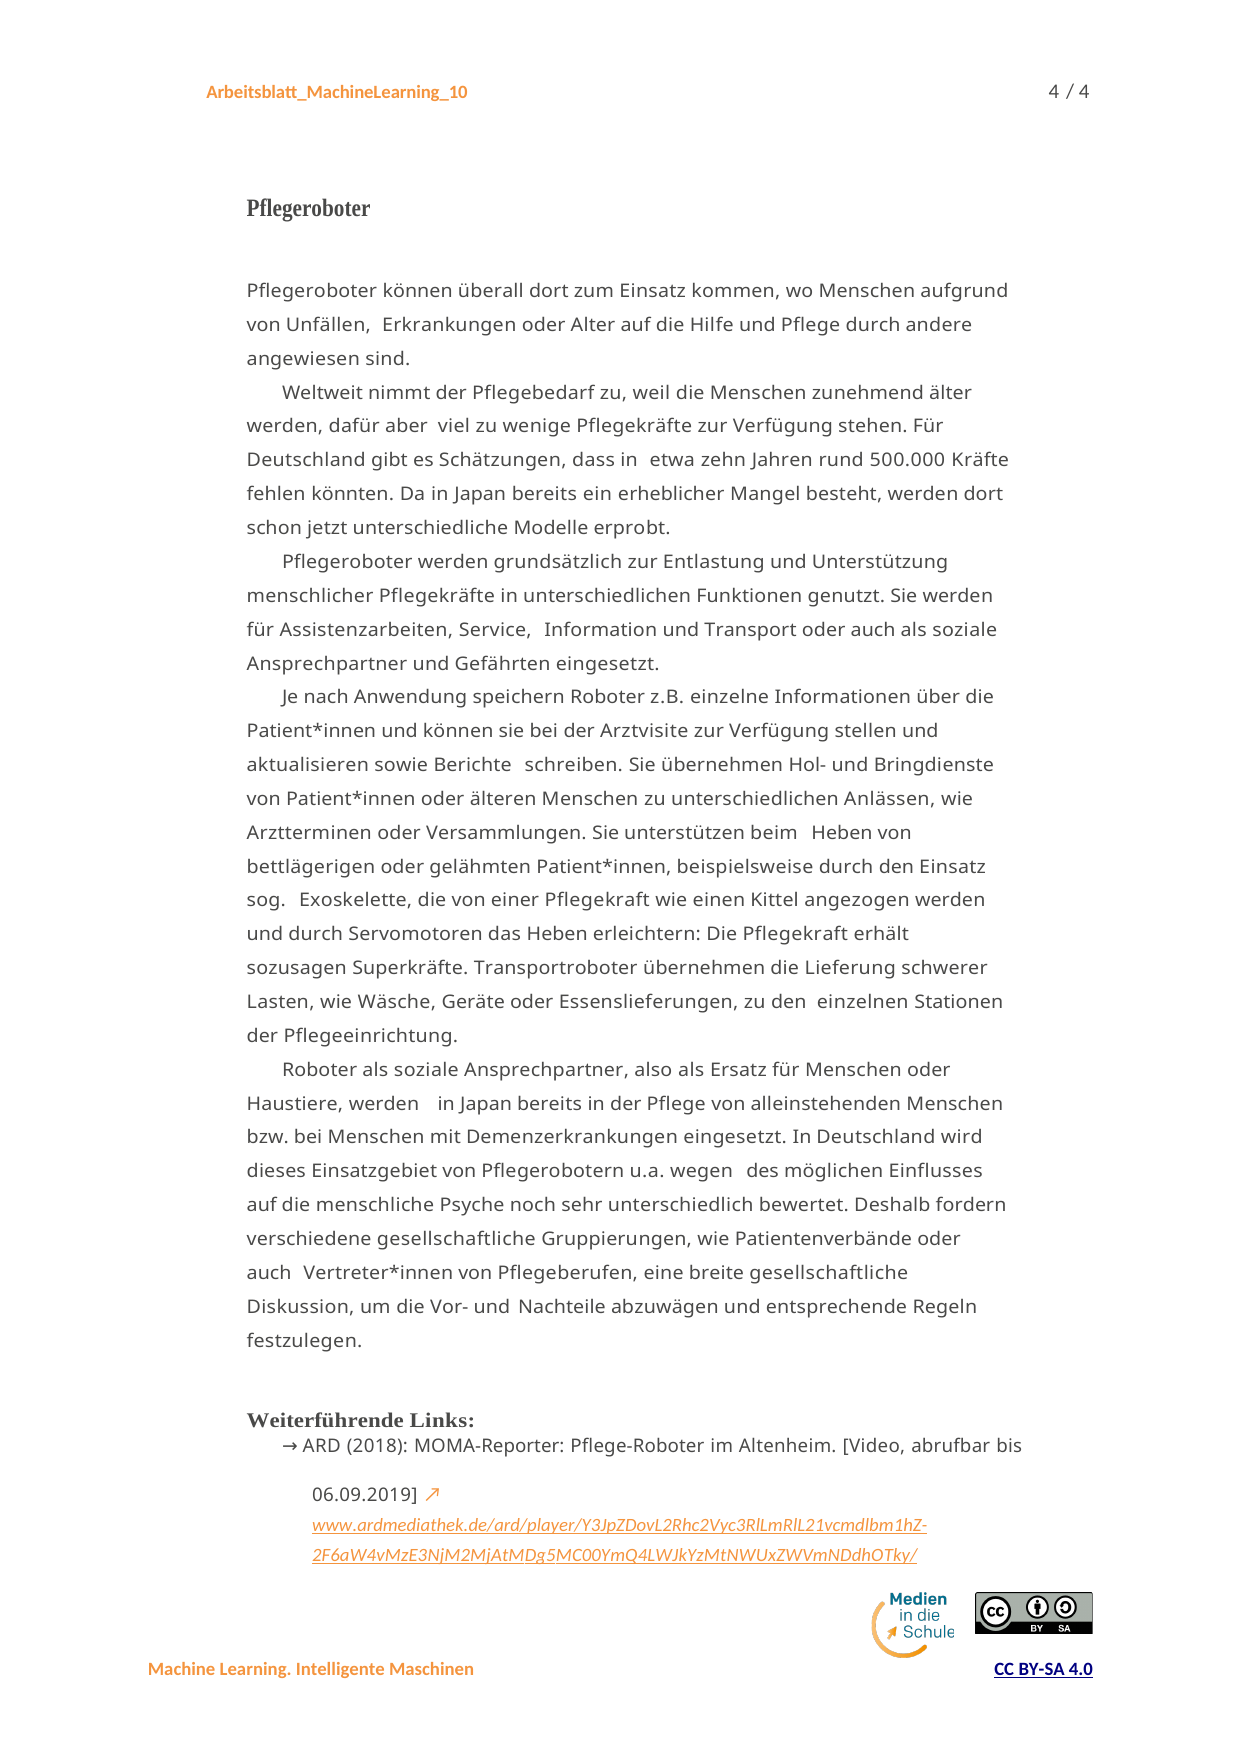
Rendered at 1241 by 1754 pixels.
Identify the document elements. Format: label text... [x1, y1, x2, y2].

text Pflegeroboter werden grundsätzlich zur Entlastung und Unterstützung menschlicher Pflegekräfte in unterschiedlichen Funktionen genutzt. Sie werden für Assistenzarbeiten, Service, Information und Transport oder auch als soziale Ansprechpartner und Gefährten eingesetzt. [246, 548, 1023, 675]
text 06.09.2019] ↗ www.ardmediathek.de/ard/player/Y3JpZDovL2Rhc2Vyc3RlLmRlL21vcmdlbm1hZ-2F6aW4vMzE3NjM2MjAtMDg5MC00YmQ4LWJkYzMtNWUxZWVmNDdhOTky/ [312, 1481, 1026, 1566]
text Pflegeroboter [246, 193, 1093, 222]
text Weltweit nimmt der Pflegebedarf zu, weil die Menschen zunehmend älter werden, dafür aber viel zu wenige Pflegekräfte zur Verfügung stehen. Für Deutschland gibt es Schätzungen, dass in etwa zehn Jahren rund 500.000 Kräfte fehlen könnten. Da in Japan bereits ein erheblicher Mangel besteht, werden dort schon jetzt unterschiedliche Modelle erprobt. [246, 379, 1023, 540]
text Roboter als soziale Ansprechpartner, also als Ersatz für Menschen oder Haustiere, werden in Japan bereits in der Pflege von alleinstehenden Menschen bzw. bei Menschen mit Demenzerkrankungen eingesetzt. In Deutschland wird dieses Einsatzgebiet von Pflegerobotern u.a. wegen des möglichen Einflusses auf die menschliche Psyche noch sehr unterschiedlich bewertet. Deshalb fordern verschiedene gesellschaftliche Gruppierungen, wie Patientenverbände oder auch Vertreter*innen von Pflegeberufen, eine breite gesellschaftliche Diskussion, um die Vor- und Nachteile abzuwägen und entsprechende Regeln festzulegen. [246, 1056, 1007, 1352]
text Weiterführende Links: [246, 1408, 1093, 1432]
text Arbeitsblatt_MachineLearning_10 4 / 4 [206, 78, 1093, 103]
text Pflegeroboter können überall dort zum Einsatz kommen, wo Menschen aufgrund von Unfällen, Erkrankungen oder Alter auf die Hilfe und Pflege durch andere angewiesen sind. [246, 277, 1023, 371]
text → ARD (2018): MOMA-Reporter: Pflege-Roboter im Altenheim. [Video, abrufbar bis [282, 1433, 1093, 1458]
text Je nach Anwendung speichern Roboter z.B. einzelne Informationen über die Patient*innen und können sie bei der Arztvisite zur Verfügung stellen und aktualisieren sowie Berichte schreiben. Sie übernehmen Hol- und Bringdienste von Patient*innen oder älteren Menschen zu unterschiedlichen Anlässen, wie Arztterminen oder Versammlungen. Sie unterstützen beim Heben von bettlägerigen oder gelähmten Patient*innen, beispielsweise durch den Einsatz sog. Exoskelette, die von einer Pflegekraft wie einen Kittel angezogen werden und durch Servomotoren das Heben erleichtern: Die Pflegekraft erhält sozusagen Superkräfte. Transportroboter übernehmen die Lieferung schwerer Lasten, wie Wäsche, Geräte oder Essenslieferungen, zu den einzelnen Stationen der Pflegeeinrichtung. [246, 684, 1010, 1048]
